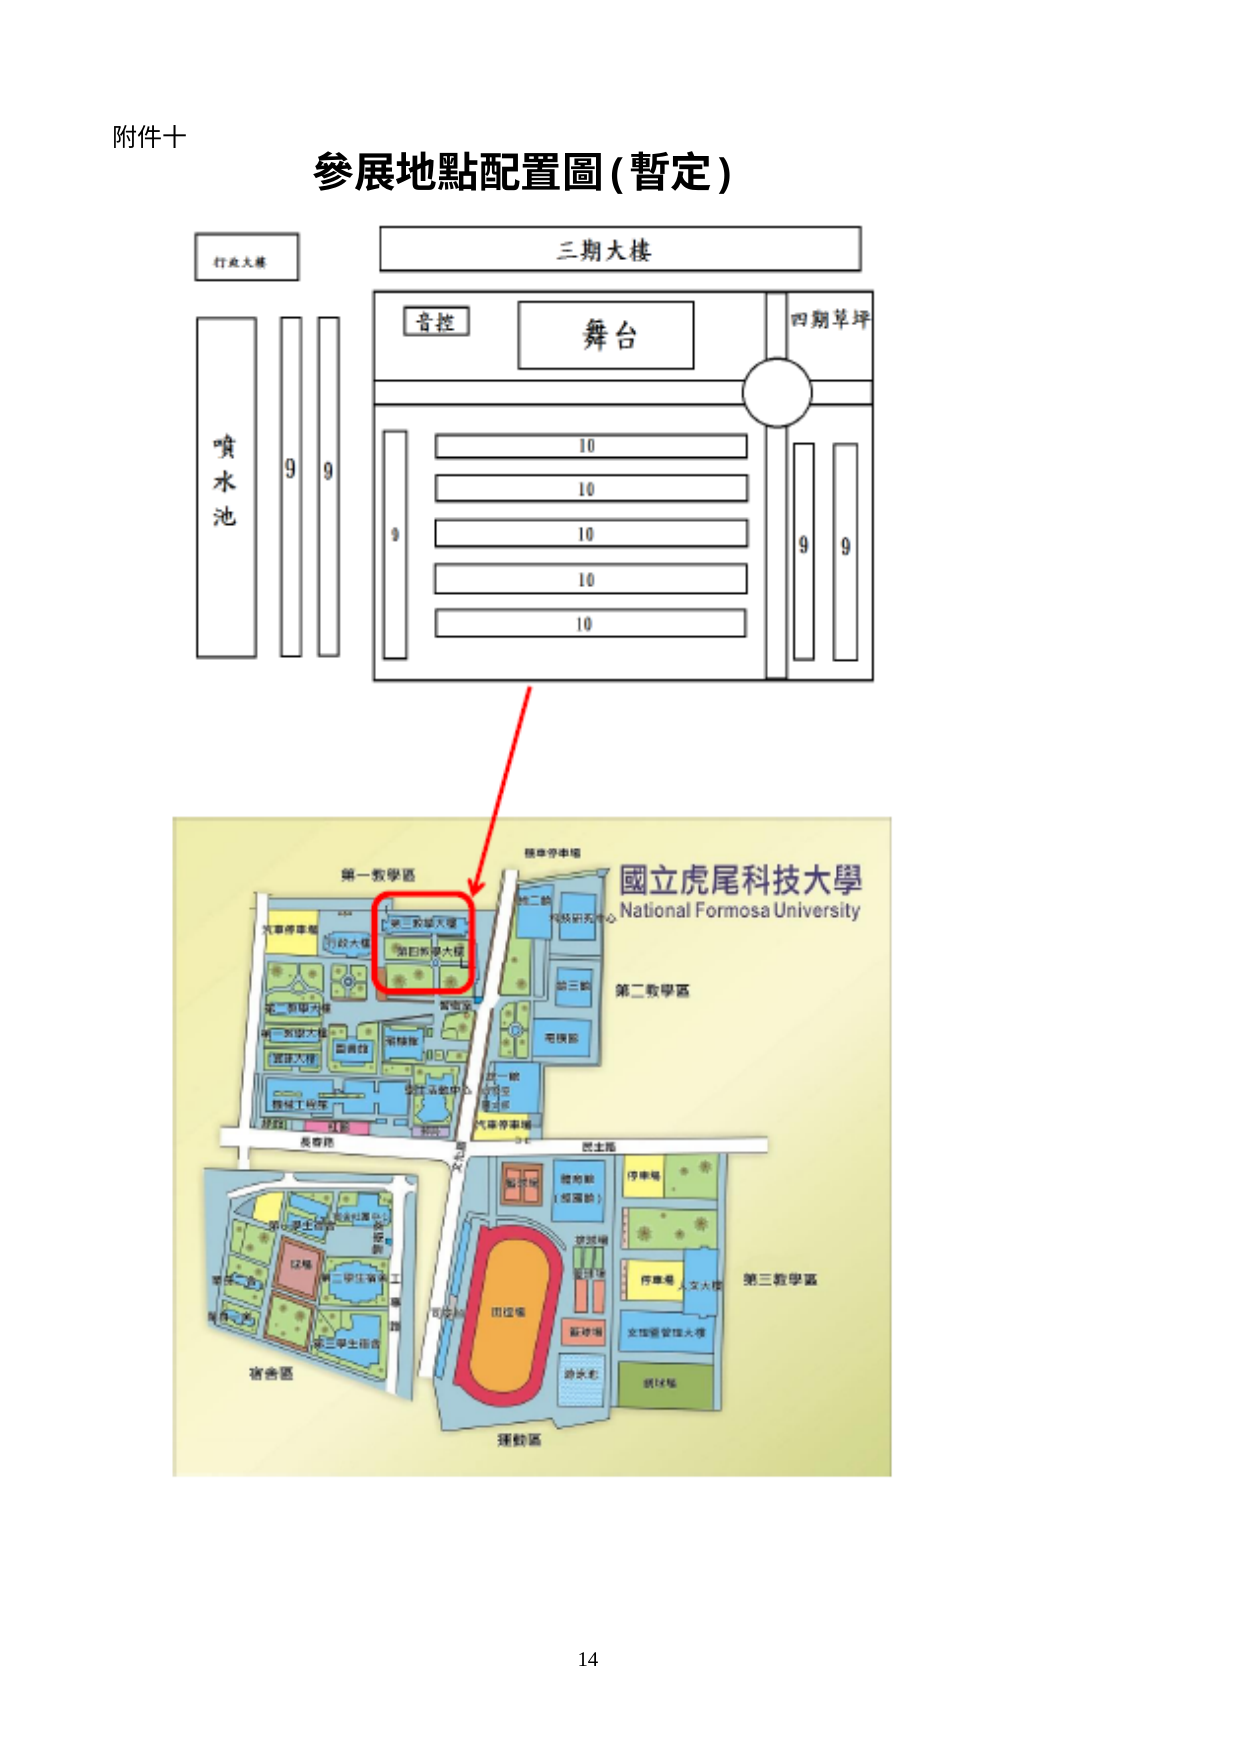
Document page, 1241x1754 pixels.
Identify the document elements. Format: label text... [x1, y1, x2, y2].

text 參展地點配置圖(暫定) [112, 154, 1063, 196]
text 附件十 [112, 118, 1063, 154]
